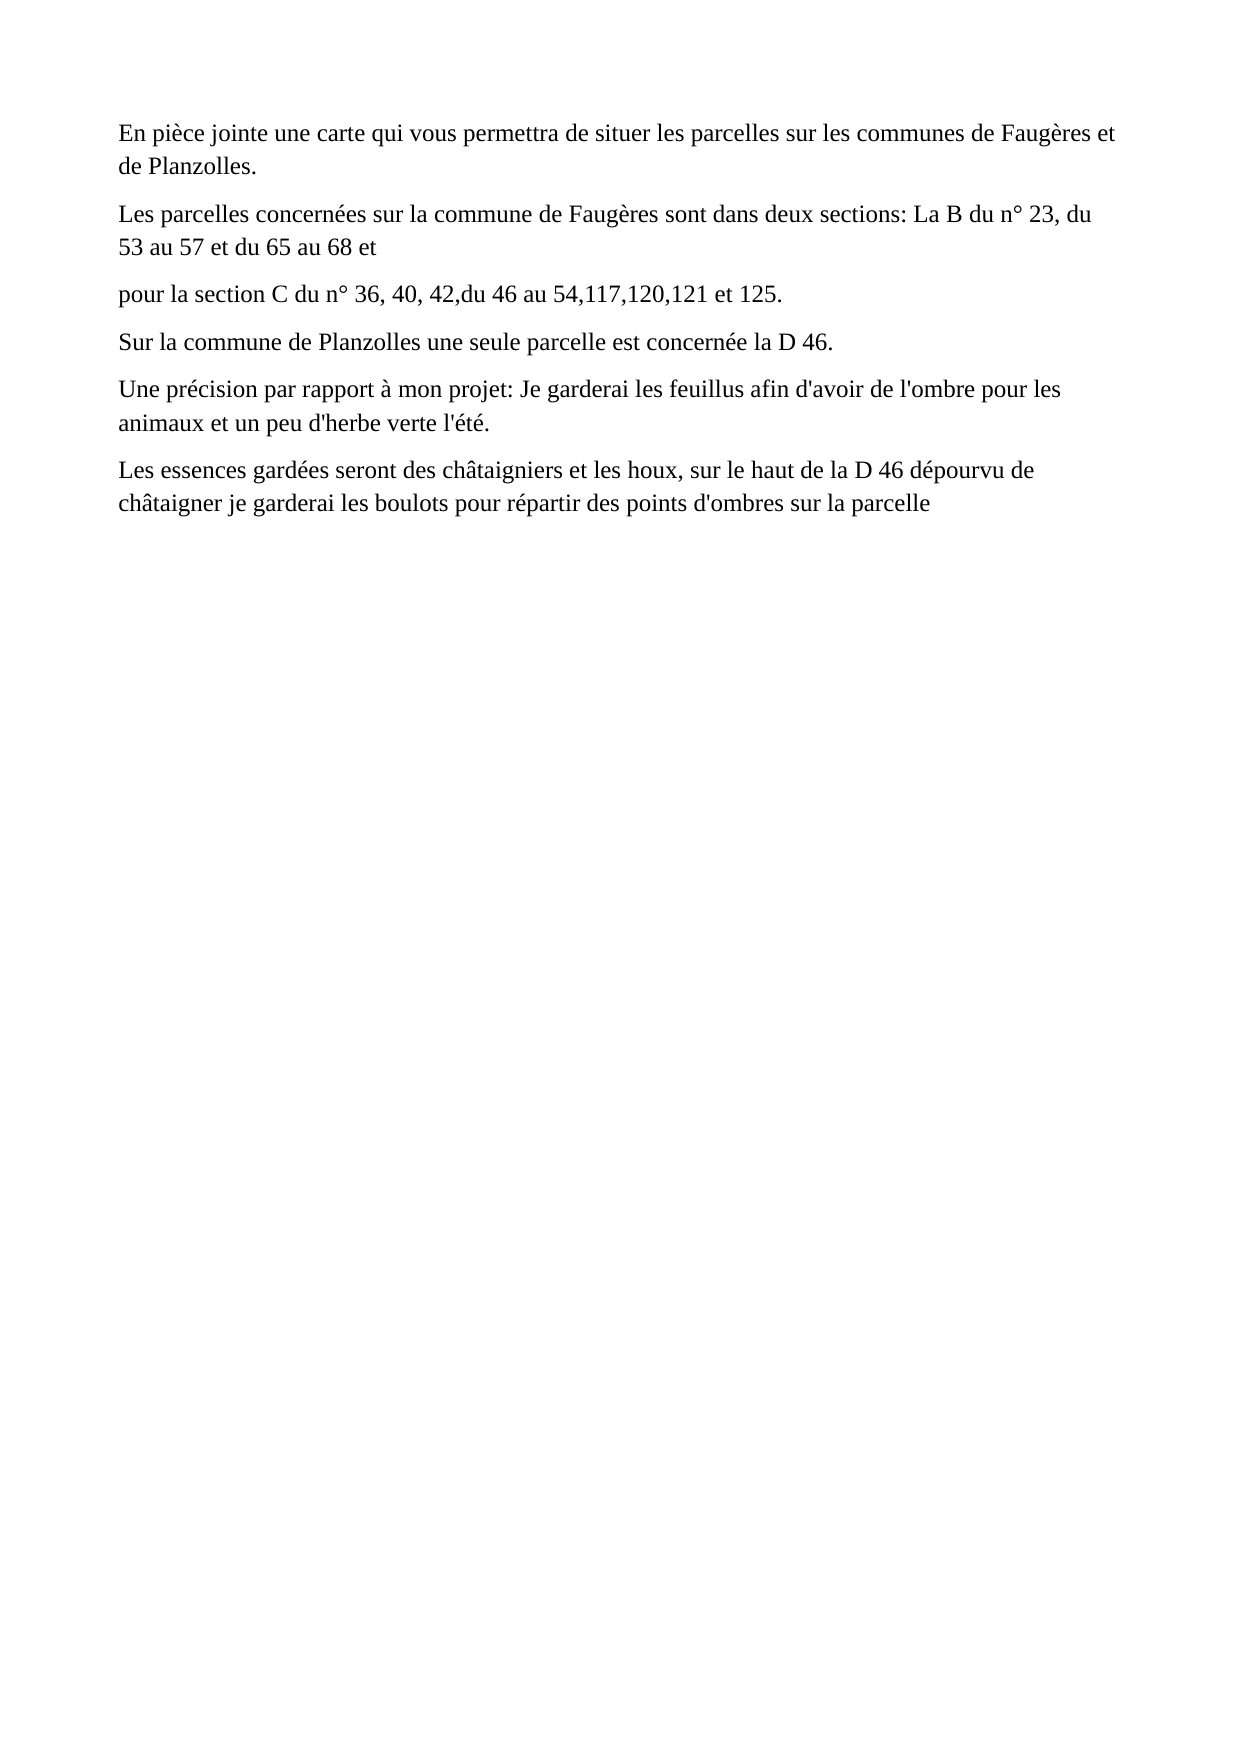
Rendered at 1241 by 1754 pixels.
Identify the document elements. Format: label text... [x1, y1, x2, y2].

text Une précision par rapport à mon projet: Je garderai les feuillus afin d'avoir de l'ombre pour les animaux et un peu d'herbe verte l'été. [118, 374, 1122, 436]
text Sur la commune de Planzolles une seule parcelle est concernée la D 46. [118, 327, 1122, 356]
text Les essences gardées seront des châtaigniers et les houx, sur le haut de la D 46 dépourvu de châtaigner je garderai les boulots pour répartir des points d'ombres sur la parcelle [118, 455, 1122, 517]
text Les parcelles concernées sur la commune de Faugères sont dans deux sections: La B du n° 23, du 53 au 57 et du 65 au 68 et [118, 199, 1122, 261]
text En pièce jointe une carte qui vous permettra de situer les parcelles sur les communes de Faugères et de Planzolles. [118, 118, 1122, 180]
text pour la section C du n° 36, 40, 42,du 46 au 54,117,120,121 et 125. [118, 279, 1122, 308]
